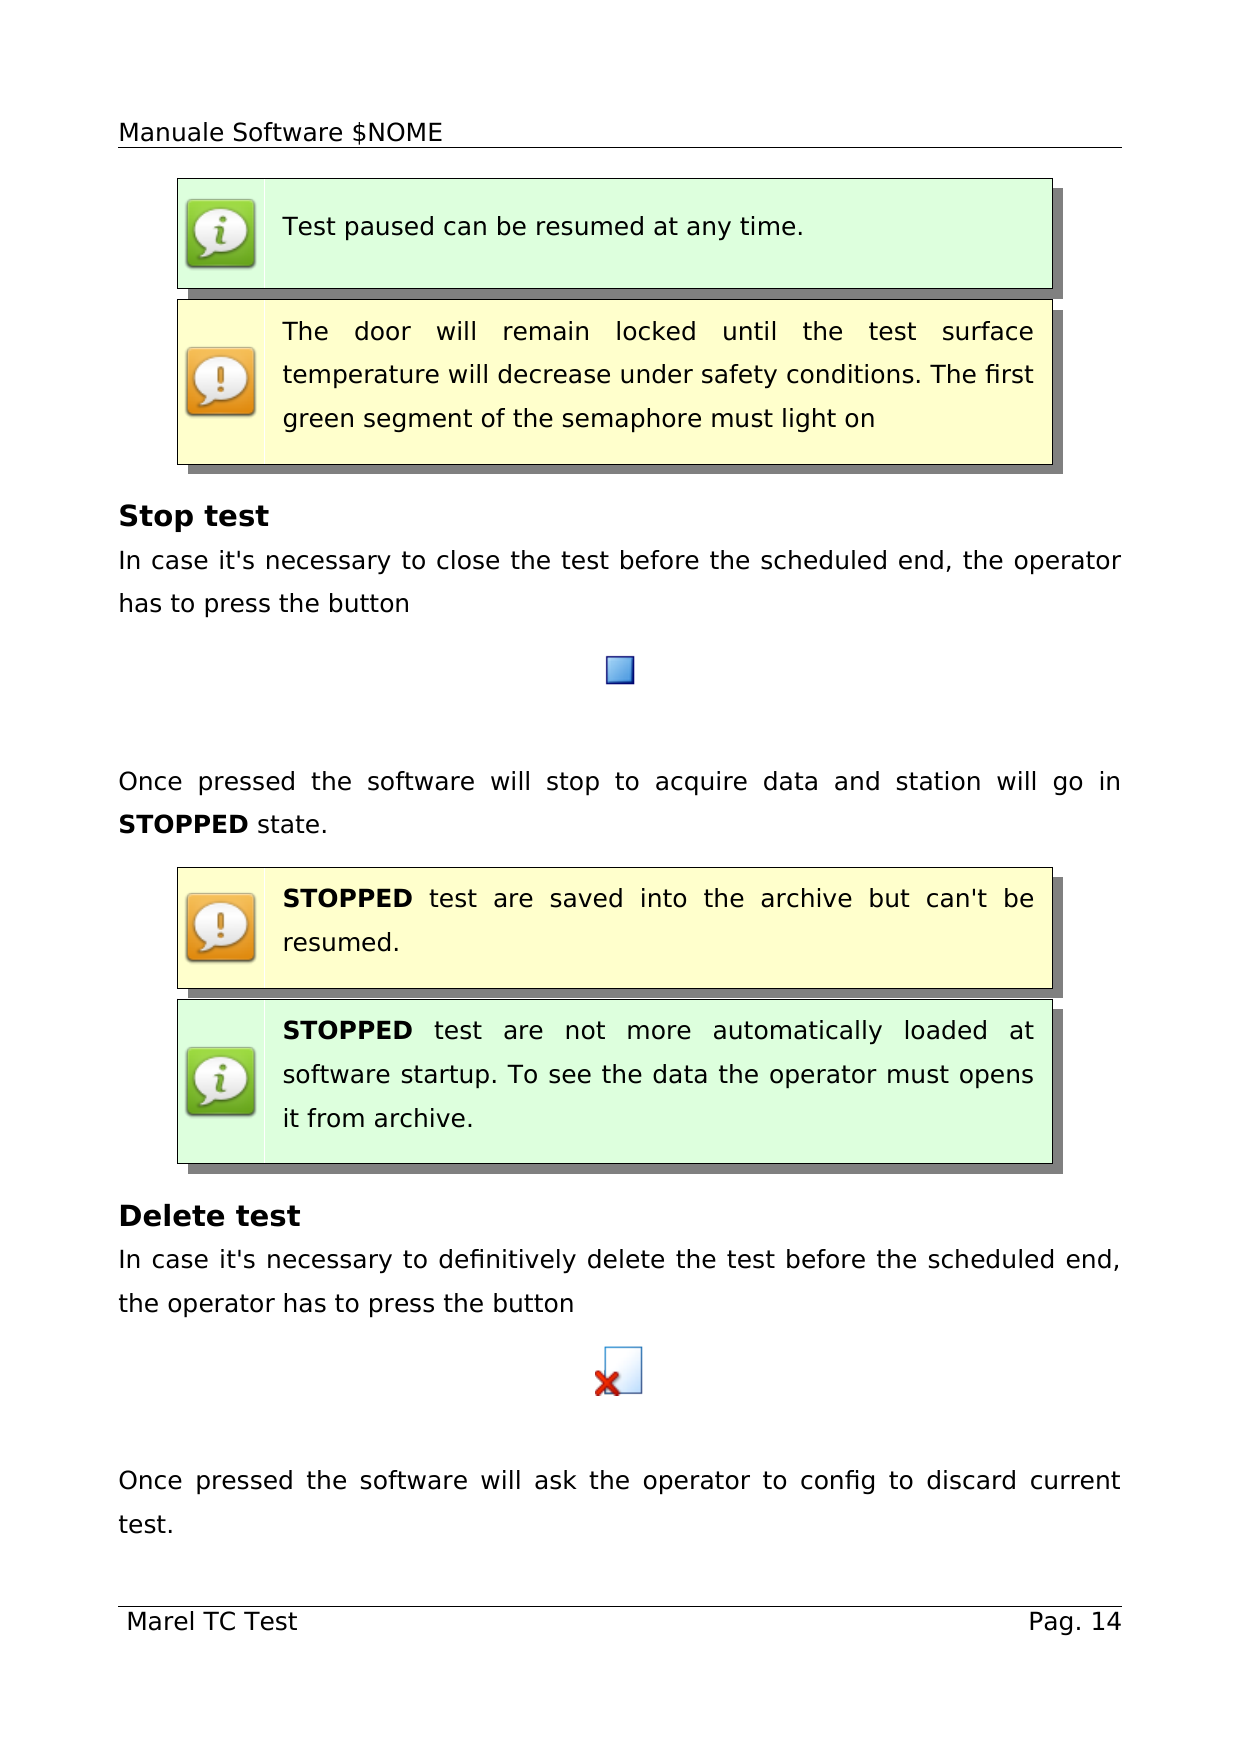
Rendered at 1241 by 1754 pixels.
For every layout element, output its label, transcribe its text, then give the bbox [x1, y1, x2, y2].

table_header STOPPED test are not more automatically loaded at software startup. To see the data the operator must opens it from archive. [265, 1000, 1052, 1163]
table_header Test paused can be resumed at any time. [265, 179, 1052, 288]
picture [183, 195, 259, 271]
text Once pressed the software will stop to acquire data and station will go in STOPPED state. [118, 767, 1122, 840]
picture [183, 1043, 259, 1119]
picture [183, 343, 259, 419]
picture [183, 889, 259, 965]
text In case it's necessary to close the test before the scheduled end, the operator has to press the button [118, 546, 1122, 619]
table_header [178, 179, 264, 288]
picture [595, 1345, 645, 1396]
text Once pressed the software will ask the operator to config to discard current test. [118, 1466, 1122, 1539]
subtitle Delete test [118, 1199, 1122, 1233]
table_header The door will remain locked until the test surface temperature will decrease under safety conditions. The first green segment of the semaphore must light on [265, 300, 1052, 464]
table_header STOPPED test are saved into the archive but can't be resumed. [265, 868, 1052, 988]
table_header [178, 868, 264, 988]
table_header [178, 1000, 264, 1163]
picture [595, 646, 645, 696]
subtitle Stop test [118, 499, 1122, 533]
table_header [178, 300, 264, 464]
text In case it's necessary to definitively delete the test before the scheduled end, the operator has to press the button [118, 1245, 1122, 1318]
